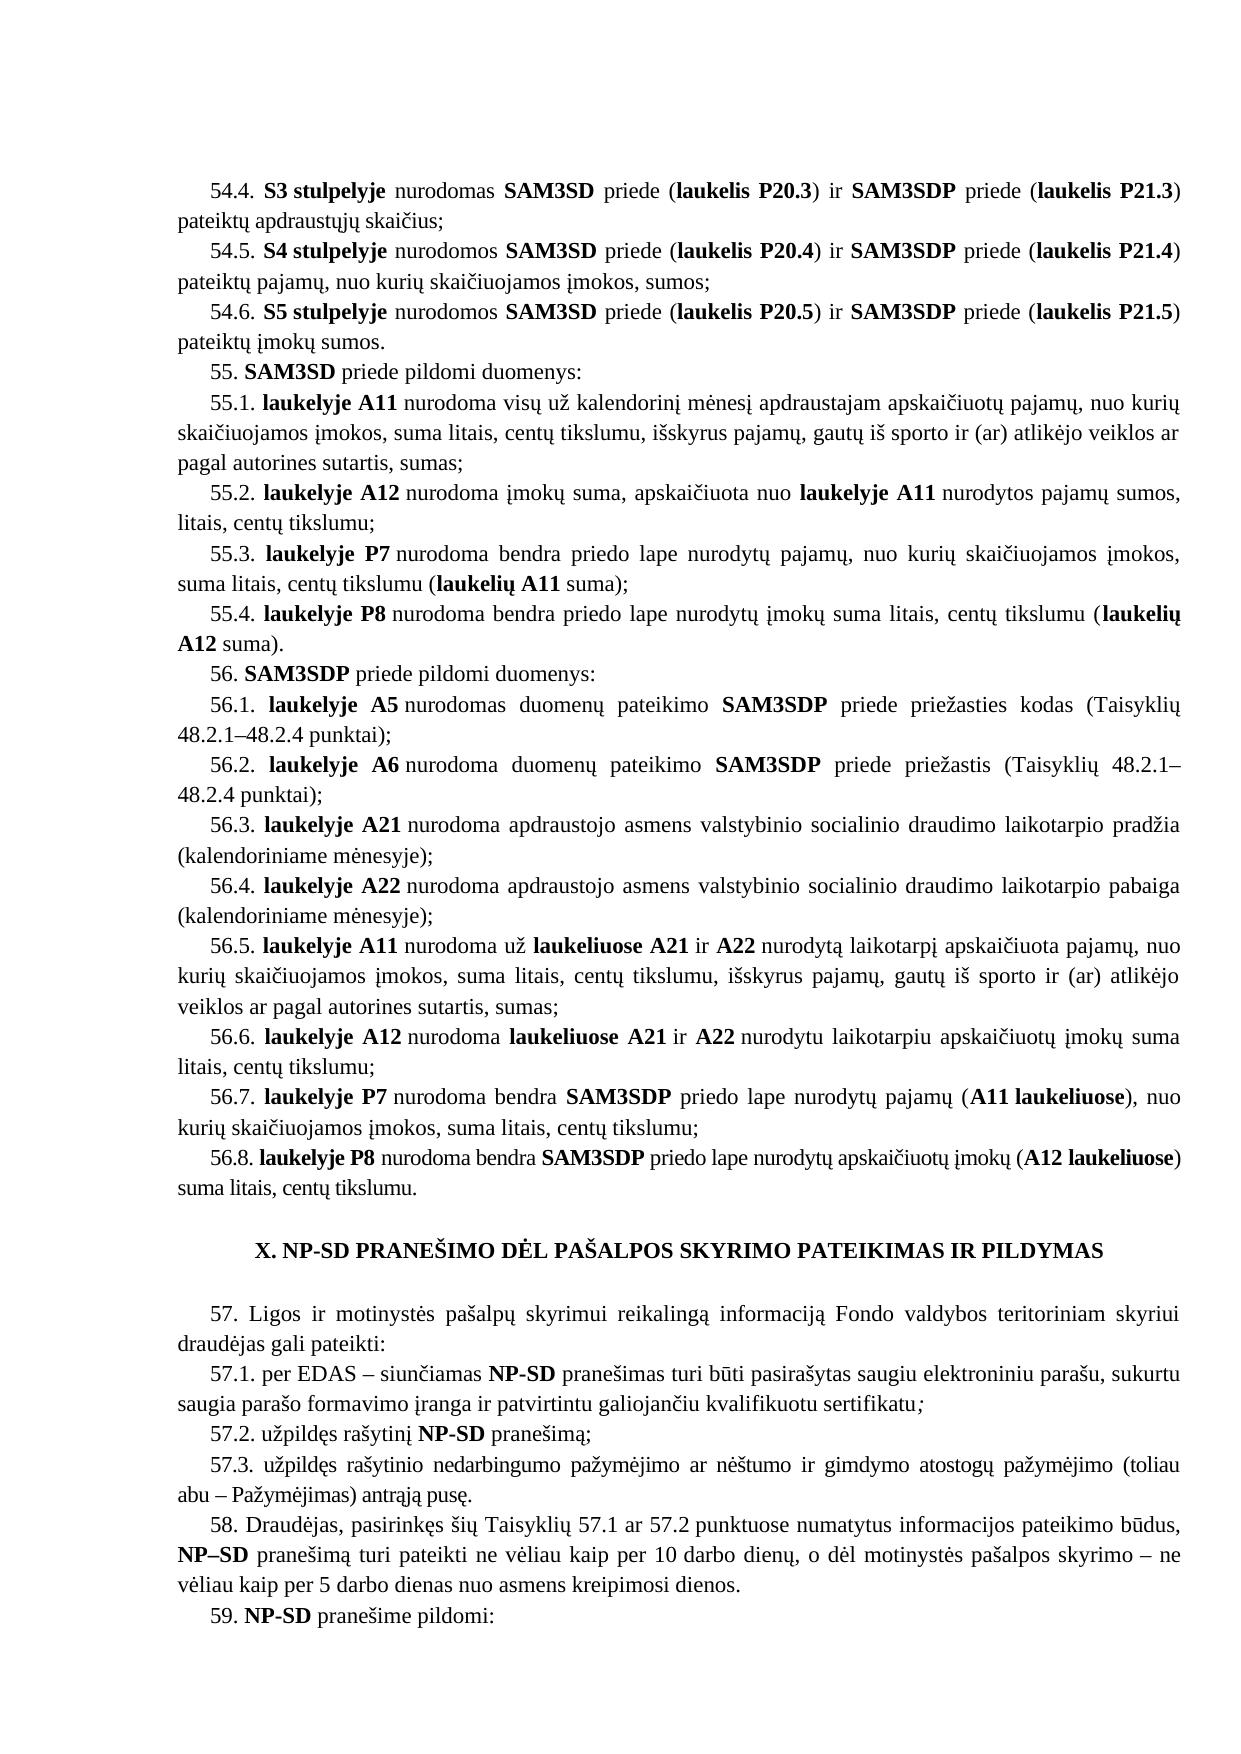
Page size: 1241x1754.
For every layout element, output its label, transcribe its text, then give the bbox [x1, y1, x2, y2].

text 55.3. laukelyje P7 nurodoma bendra priedo lape nurodytų pajamų, nuo kurių skaičiuojamos įmokos, suma litais, centų tikslumu (laukelių A11 suma); [177, 540, 1181, 596]
text 58. Draudėjas, pasirinkęs šių Taisyklių 57.1 ar 57.2 punktuose numatytus informacijos pateikimo būdus, NP–SD pranešimą turi pateikti ne vėliau kaip per 10 darbo dienų, o dėl motinystės pašalpos skyrimo – ne vėliau kaip per 5 darbo dienas nuo asmens kreipimosi dienos. [177, 1511, 1181, 1598]
text 56.1. laukelyje A5 nurodomas duomenų pateikimo SAM3SDP priede priežasties kodas (Taisyklių 48.2.1–48.2.4 punktai); [177, 691, 1181, 747]
text X. NP-SD PRANEŠIMO DĖL PAŠALPOS SKYRIMO PATEIKIMAS IR PILDYMAS [177, 1237, 1181, 1263]
text 56.5. laukelyje A11 nurodoma už laukeliuose A21 ir A22 nurodytą laikotarpį apskaičiuota pajamų, nuo kurių skaičiuojamos įmokos, suma litais, centų tikslumu, išskyrus pajamų, gautų iš sporto ir (ar) atlikėjo veiklos ar pagal autorines sutartis, sumas; [177, 932, 1181, 1019]
text 56.8. laukelyje P8 nurodoma bendra SAM3SDP priedo lape nurodytų apskaičiuotų įmokų (A12 laukeliuose) suma litais, centų tikslumu. [177, 1144, 1181, 1200]
text 55.2. laukelyje A12 nurodoma įmokų suma, apskaičiuota nuo laukelyje A11 nurodytos pajamų sumos, litais, centų tikslumu; [177, 479, 1181, 536]
text 55. SAM3SD priede pildomi duomenys: [177, 358, 1181, 385]
text 54.4. S3 stulpelyje nurodomas SAM3SD priede (laukelis P20.3) ir SAM3SDP priede (laukelis P21.3) pateiktų apdraustųjų skaičius; [177, 177, 1181, 234]
text 57.3. užpildęs rašytinio nedarbingumo pažymėjimo ar nėštumo ir gimdymo atostogų pažymėjimo (toliau abu – Pažymėjimas) antrąją pusę. [177, 1451, 1181, 1507]
text 54.5. S4 stulpelyje nurodomos SAM3SD priede (laukelis P20.4) ir SAM3SDP priede (laukelis P21.4) pateiktų pajamų, nuo kurių skaičiuojamos įmokos, sumos; [177, 238, 1181, 294]
text 57. Ligos ir motinystės pašalpų skyrimui reikalingą informaciją Fondo valdybos teritoriniam skyriui draudėjas gali pateikti: [177, 1300, 1181, 1356]
text 57.2. užpildęs rašytinį NP-SD pranešimą; [177, 1421, 1181, 1447]
text 55.1. laukelyje A11 nurodoma visų už kalendorinį mėnesį apdraustajam apskaičiuotų pajamų, nuo kurių skaičiuojamos įmokos, suma litais, centų tikslumu, išskyrus pajamų, gautų iš sporto ir (ar) atlikėjo veiklos ar pagal autorines sutartis, sumas; [177, 389, 1181, 475]
text 59. NP-SD pranešime pildomi: [177, 1602, 1181, 1628]
text 56.2. laukelyje A6 nurodoma duomenų pateikimo SAM3SDP priede priežastis (Taisyklių 48.2.1–48.2.4 punktai); [177, 751, 1181, 808]
text 56.7. laukelyje P7 nurodoma bendra SAM3SDP priedo lape nurodytų pajamų (A11 laukeliuose), nuo kurių skaičiuojamos įmokos, suma litais, centų tikslumu; [177, 1083, 1181, 1140]
text 56.3. laukelyje A21 nurodoma apdraustojo asmens valstybinio socialinio draudimo laikotarpio pradžia (kalendoriniame mėnesyje); [177, 812, 1181, 868]
text 56.6. laukelyje A12 nurodoma laukeliuose A21 ir A22 nurodytu laikotarpiu apskaičiuotų įmokų suma litais, centų tikslumu; [177, 1023, 1181, 1079]
text 56. SAM3SDP priede pildomi duomenys: [177, 661, 1181, 687]
text 54.6. S5 stulpelyje nurodomos SAM3SD priede (laukelis P20.5) ir SAM3SDP priede (laukelis P21.5) pateiktų įmokų sumos. [177, 298, 1181, 354]
text 55.4. laukelyje P8 nurodoma bendra priedo lape nurodytų įmokų suma litais, centų tikslumu (laukelių A12 suma). [177, 600, 1181, 657]
text 57.1. per EDAS – siunčiamas NP-SD pranešimas turi būti pasirašytas saugiu elektroniniu parašu, sukurtu saugia parašo formavimo įranga ir patvirtintu galiojančiu kvalifikuotu sertifikatu; [177, 1360, 1181, 1417]
text 56.4. laukelyje A22 nurodoma apdraustojo asmens valstybinio socialinio draudimo laikotarpio pabaiga (kalendoriniame mėnesyje); [177, 872, 1181, 928]
